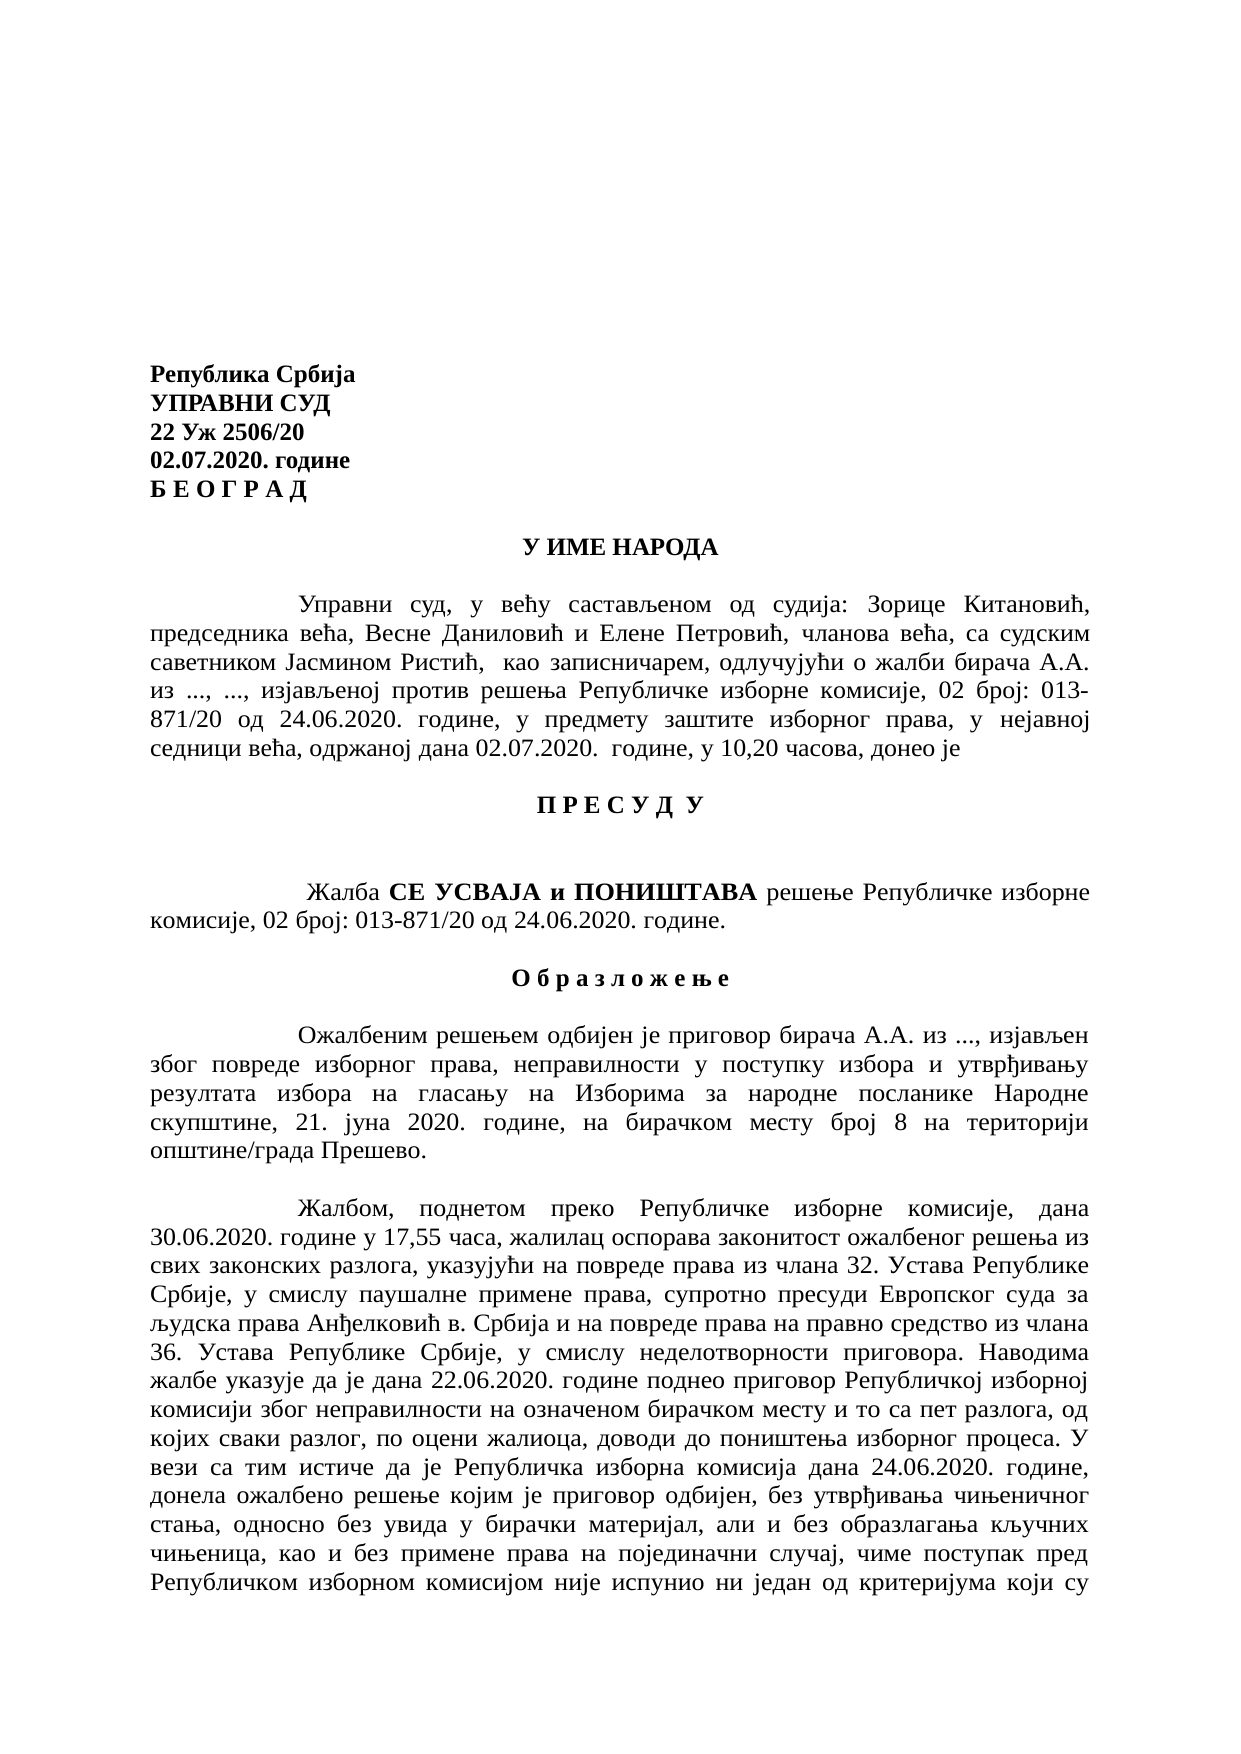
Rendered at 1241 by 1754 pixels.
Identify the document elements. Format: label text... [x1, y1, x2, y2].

text У ИМЕ НАРОДА [150, 532, 1090, 560]
text Управни суд, у већу састављеном од судија: Зорице Китановић, председника већа, Весне Даниловић и Елене Петровић, чланова већа, са судским саветником Јасмином Ристић, као записничарем, одлучујући о жалби бирача A.A. из ..., ..., изјављеној против решења Републичке изборне комисије, 02 број: 013-871/20 од 24.06.2020. године, у предмету заштите изборног права, у нејавној седници већа, одржаној дана 02.07.2020. године, у 10,20 часова, донео је [150, 589, 1090, 762]
text Република Србија [150, 148, 1090, 388]
text УПРАВНИ СУД [150, 388, 1090, 417]
text 02.07.2020. године [150, 445, 1090, 474]
text 22 Уж 2506/20 [150, 417, 1090, 445]
text Б Е О Г Р А Д [150, 474, 1090, 503]
text Жалба СЕ УСВАЈА и ПОНИШТАВА решење Републичке изборне комисије, 02 број: 013-871/20 од 24.06.2020. године. [150, 877, 1090, 934]
text Жалбом, поднетом преко Републичке изборне комисије, дана 30.06.2020. године у 17,55 часа, жалилац оспорава законитост ожалбеног решења из свих законских разлога, указујући на повреде права из члана 32. Устава Републике Србије, у смислу паушалне примене права, супротно пресуди Европског суда за људска права Анђелковић в. Србија и на повреде права на правно средство из члана 36. Устава Републике Србије, у смислу неделотворности приговора. Наводима жалбе указује да је дана 22.06.2020. године поднео приговор Републичкој изборној комисији због неправилности на означеном бирачком месту и то са пет разлога, од којих сваки разлог, по оцени жалиоца, доводи до поништења изборног процеса. У вези са тим истиче да је Републичка изборна комисија дана 24.06.2020. године, донела ожалбено решење којим је приговор одбијен, без утврђивања чињеничног стања, односно без увида у бирачки материјал, али и без образлагања кључних чињеница, као и без примене права на појединачни случај, чиме поступак пред Републичком изборном комисијом није испунио ни један од критеријума који су [150, 1193, 1090, 1595]
text Ожалбеним решењем одбијен је приговор бирача A.A. из ..., изјављен због повреде изборног права, неправилности у поступку избора и утврђивању резултата избора на гласању на Изборима за народне посланике Народне скупштине, 21. јуна 2020. године, на бирачком месту број 8 на територији општине/града Прешево. [150, 1020, 1090, 1164]
text О б р а з л о ж е њ е [150, 963, 1090, 992]
text П Р Е С У Д У [150, 790, 1090, 819]
